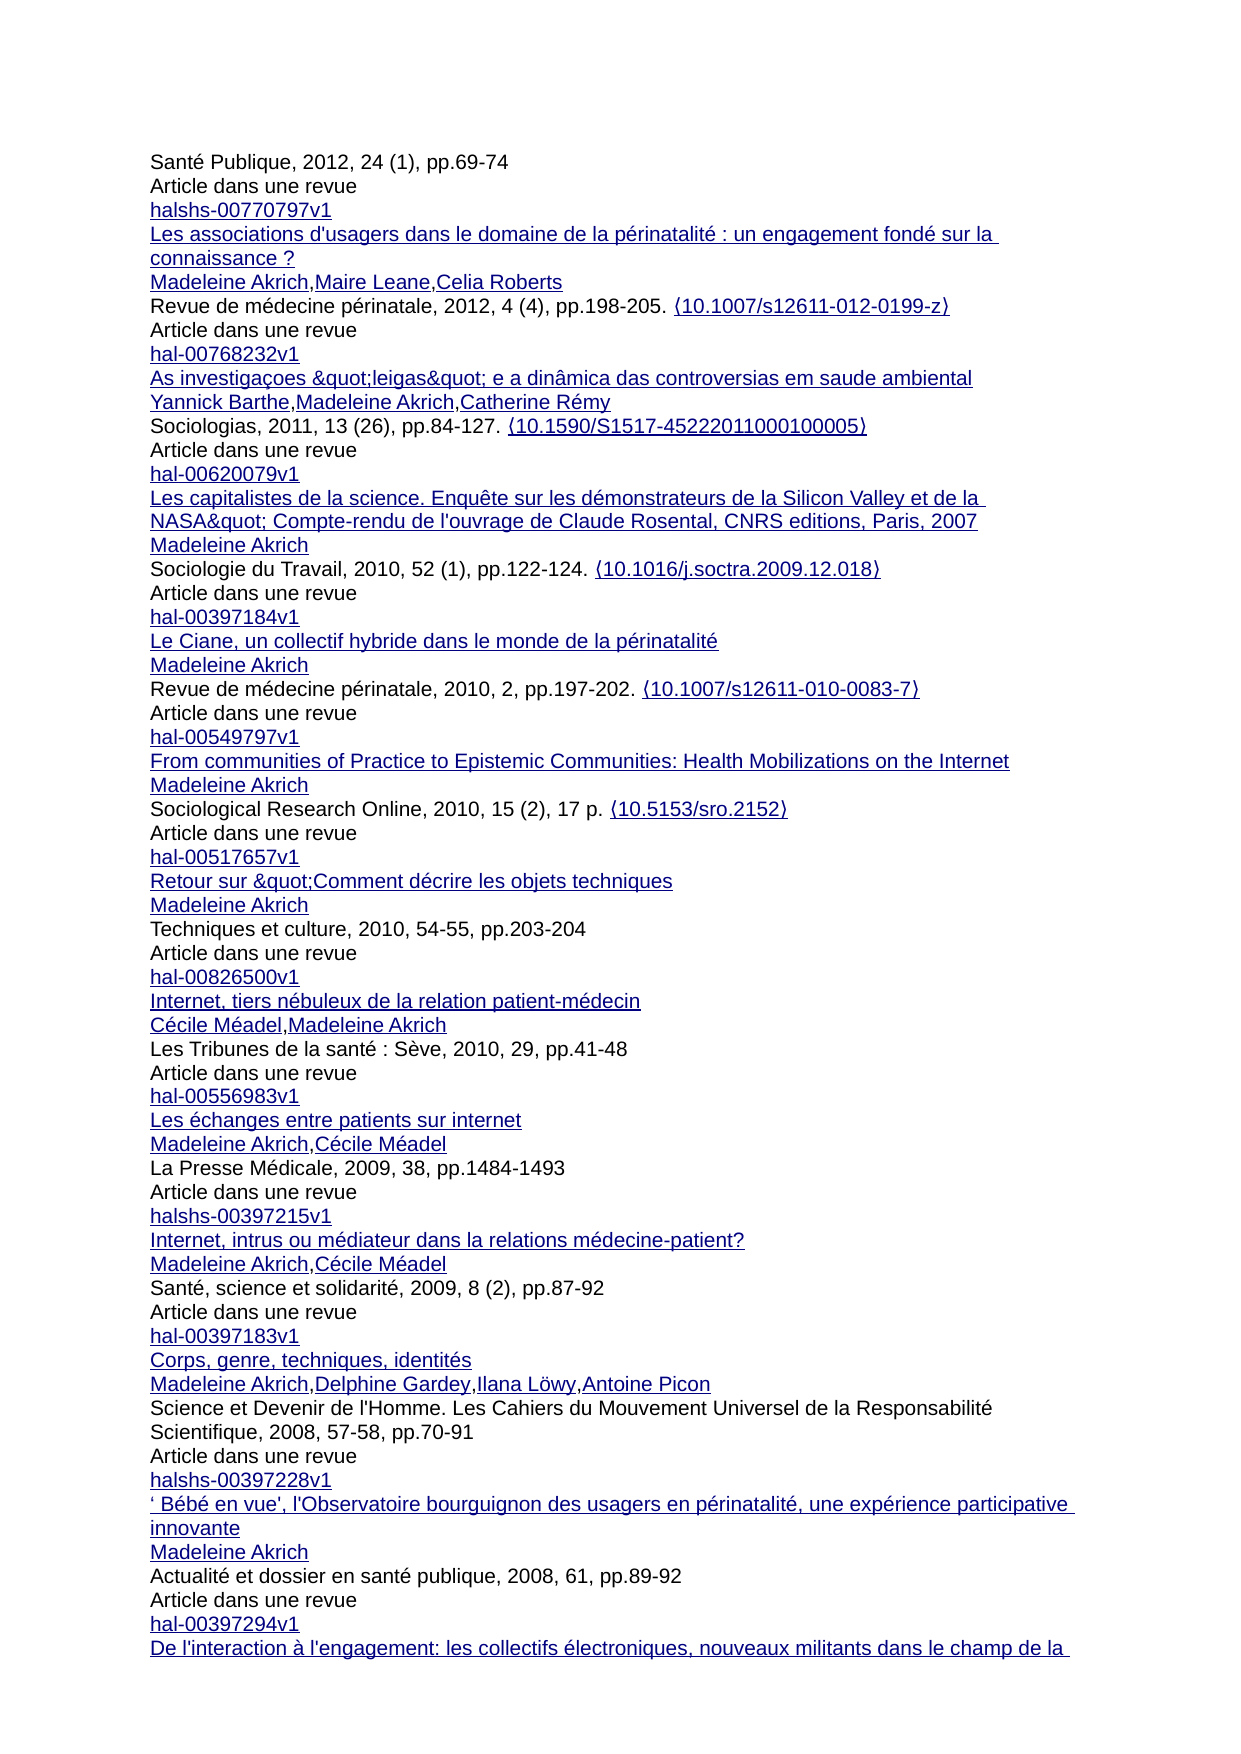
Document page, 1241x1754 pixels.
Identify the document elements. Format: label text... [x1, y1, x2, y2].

table_cell Le Ciane, un collectif hybride dans le monde de la périnatalité Madeleine Akrich Revue de médecine périnatale, 2010, 2, pp.197-202. ⟨10.1007/s12611-010-0083-7⟩ Article dans une revue hal-00549797v1 [150, 629, 1090, 749]
table_cell Les capitalistes de la science. Enquête sur les démonstrateurs de la Silicon Valley et de la NASA&quot; Compte-rendu de l'ouvrage de Claude Rosental, CNRS editions, Paris, 2007 Madeleine Akrich Sociologie du Travail, 2010, 52 (1), pp.122-124. ⟨10.1016/j.soctra.2009.12.018⟩ Article dans une revue hal-00397184v1 [150, 485, 1090, 629]
table_cell De l'interaction à l'engagement: les collectifs électroniques, nouveaux militants dans le champ de la [150, 1635, 1090, 1659]
table_cell Retour sur &quot;Comment décrire les objets techniques Madeleine Akrich Techniques et culture, 2010, 54-55, pp.203-204 Article dans une revue hal-00826500v1 [150, 869, 1090, 988]
table_cell ‘ Bébé en vue', l'Observatoire bourguignon des usagers en périnatalité, une expérience participative innovante Madeleine Akrich Actualité et dossier en santé publique, 2008, 61, pp.89-92 Article dans une revue hal-00397294v1 [150, 1492, 1090, 1635]
table_cell Les associations d'usagers dans le domaine de la périnatalité : un engagement fondé sur la connaissance ? Madeleine Akrich,Maire Leane,Celia Roberts Revue de médecine périnatale, 2012, 4 (4), pp.198-205. ⟨10.1007/s12611-012-0199-z⟩ Article dans une revue hal-00768232v1 [150, 222, 1090, 366]
table_cell Internet, tiers nébuleux de la relation patient-médecin Cécile Méadel,Madeleine Akrich Les Tribunes de la santé : Sève, 2010, 29, pp.41-48 Article dans une revue hal-00556983v1 [150, 989, 1090, 1108]
table_cell Santé Publique, 2012, 24 (1), pp.69-74 Article dans une revue halshs-00770797v1 [150, 150, 1090, 222]
table_cell Internet, intrus ou médiateur dans la relations médecine-patient? Madeleine Akrich,Cécile Méadel Santé, science et solidarité, 2009, 8 (2), pp.87-92 Article dans une revue hal-00397183v1 [150, 1228, 1090, 1348]
table_cell Les échanges entre patients sur internet Madeleine Akrich,Cécile Méadel La Presse Médicale, 2009, 38, pp.1484-1493 Article dans une revue halshs-00397215v1 [150, 1108, 1090, 1228]
table_cell Corps, genre, techniques, identités Madeleine Akrich,Delphine Gardey,Ilana Löwy,Antoine Picon Science et Devenir de l'Homme. Les Cahiers du Mouvement Universel de la Responsabilité Scientifique, 2008, 57-58, pp.70-91 Article dans une revue halshs-00397228v1 [150, 1348, 1090, 1492]
table_cell From communities of Practice to Epistemic Communities: Health Mobilizations on the Internet Madeleine Akrich Sociological Research Online, 2010, 15 (2), 17 p. ⟨10.5153/sro.2152⟩ Article dans une revue hal-00517657v1 [150, 749, 1090, 869]
table_cell As investigaçoes &quot;leigas&quot; e a dinâmica das controversias em saude ambiental Yannick Barthe,Madeleine Akrich,Catherine Rémy Sociologias, 2011, 13 (26), pp.84-127. ⟨10.1590/S1517-45222011000100005⟩ Article dans une revue hal-00620079v1 [150, 366, 1090, 485]
